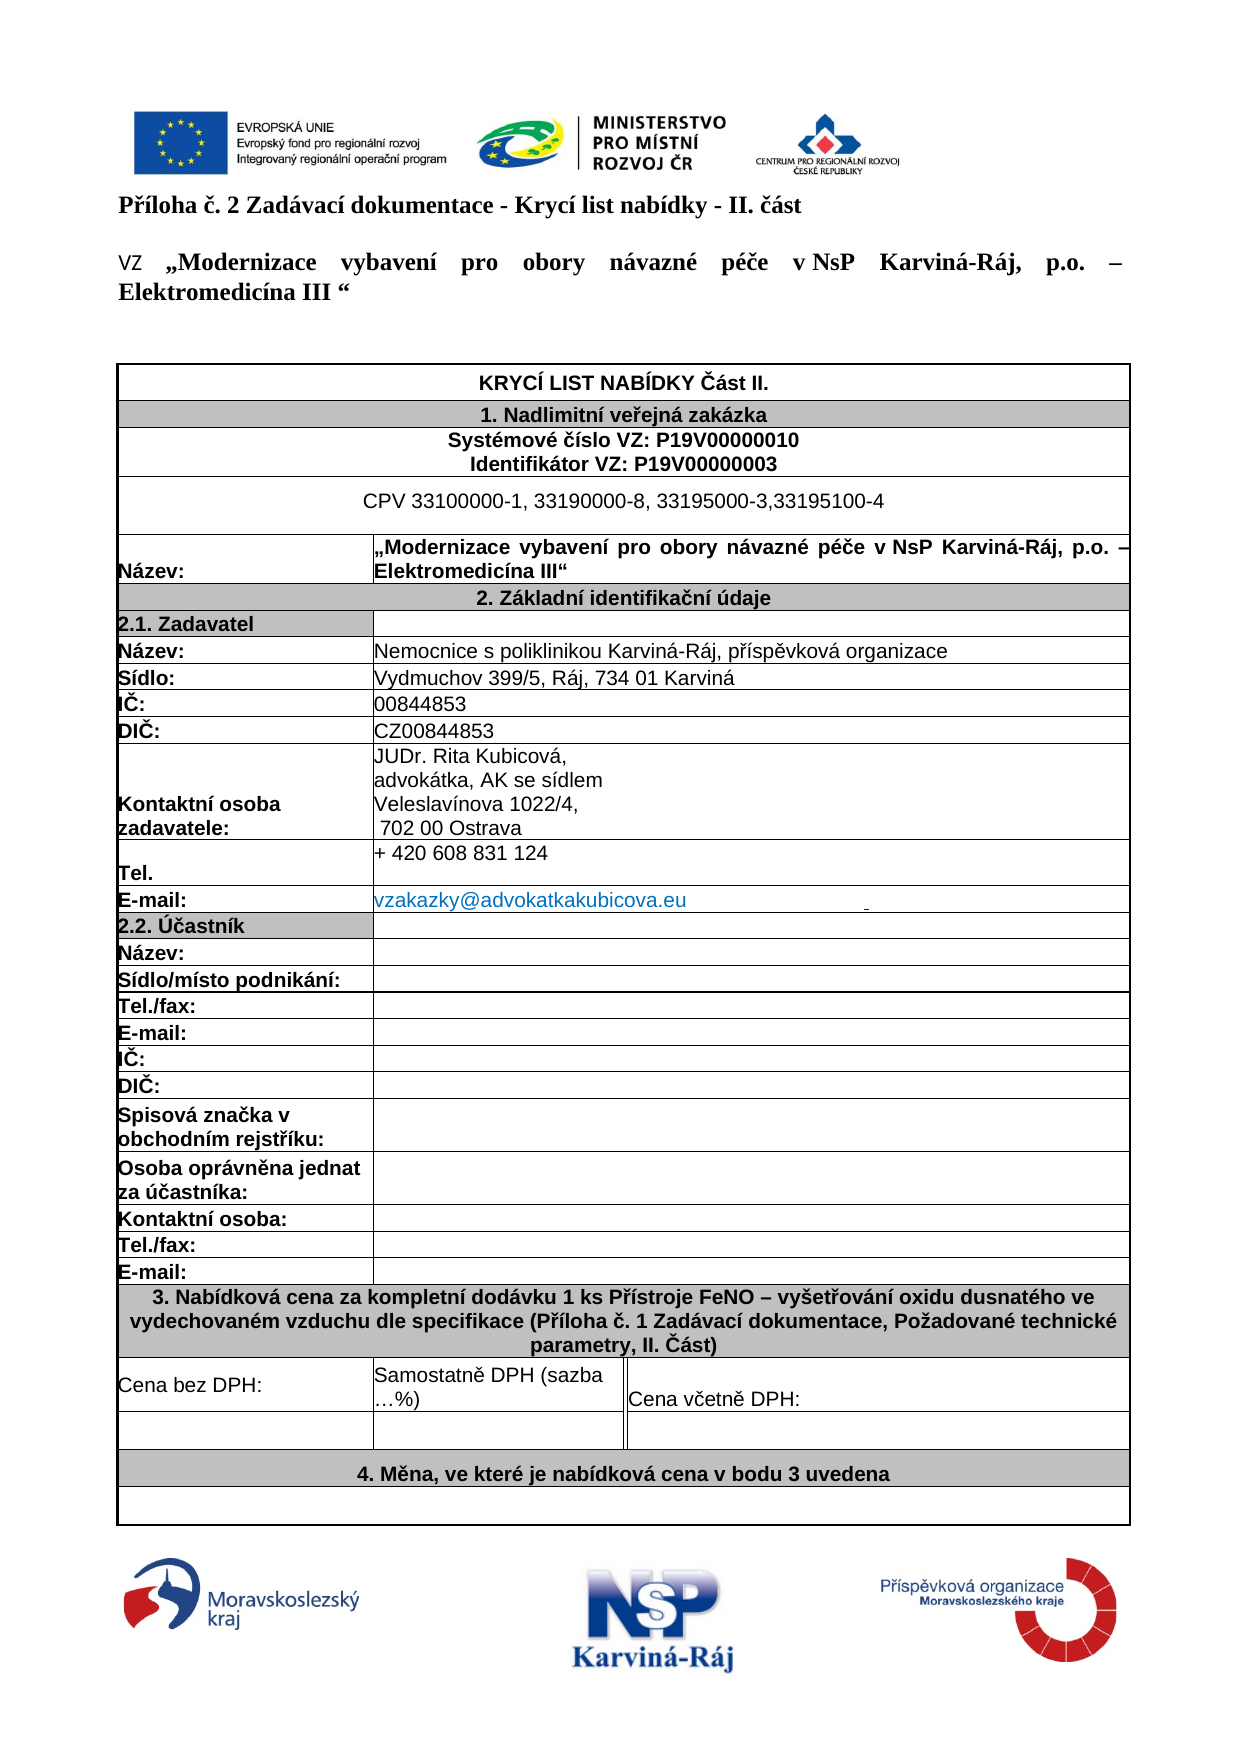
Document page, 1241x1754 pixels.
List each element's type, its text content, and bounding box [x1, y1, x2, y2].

table_cell [624, 744, 863, 839]
table_cell [624, 913, 863, 938]
table_cell [374, 1258, 1129, 1284]
table_cell CPV 33100000-1, 33190000-8, 33195000-3,33195100-4 [119, 477, 1129, 534]
table_cell Nemocnice s poliklinikou Karviná-Ráj, příspěvková organizace [374, 637, 1129, 663]
table_cell [624, 1046, 863, 1071]
table_cell Spisová značka v obchodním rejstříku: [119, 1099, 373, 1151]
table_cell [863, 913, 1129, 938]
table_cell DIČ: [119, 1072, 373, 1098]
table_header KRYCÍ LIST NABÍDKY Část II. [119, 365, 1129, 400]
table_cell [119, 1412, 373, 1449]
table_cell [863, 886, 1129, 912]
table_cell Sídlo/místo podnikání: [119, 966, 373, 991]
table_cell Název: [119, 535, 373, 583]
table_cell 4. Měna, ve které je nabídková cena v bodu 3 uvedena [119, 1450, 1129, 1486]
table_cell [374, 966, 1129, 991]
table_cell [374, 1046, 624, 1071]
table_cell [374, 1152, 1129, 1204]
table_cell [119, 1487, 1129, 1524]
table_cell Kontaktní osoba zadavatele: [119, 744, 373, 839]
table_cell 00844853 [374, 690, 1129, 716]
table_cell 2.1. Zadavatel [119, 611, 373, 636]
table_cell Tel. [119, 840, 373, 885]
table_cell E-mail: [119, 1258, 373, 1284]
table_cell E-mail: [119, 886, 373, 912]
table_cell Tel./fax: [119, 1232, 373, 1257]
table_cell [628, 1412, 1129, 1449]
table_cell [863, 1046, 1129, 1071]
table_cell Cena bez DPH: [119, 1358, 373, 1411]
table_cell 2. Základní identifikační údaje [119, 584, 1129, 610]
table_cell [374, 913, 624, 938]
table_cell 3. Nabídková cena za kompletní dodávku 1 ks Přístroje FeNO – vyšetřování oxidu dusnatého ve vydechovaném vzduchu dle specifikace (Příloha č. 1 Zadávací dokumentace, Požadované technické parametry, II. Část) [119, 1285, 1129, 1357]
table_cell Tel./fax: [119, 993, 373, 1018]
table_cell [374, 939, 1129, 965]
table_cell [374, 1232, 1129, 1257]
table_cell [863, 840, 1129, 885]
table_cell [374, 1412, 623, 1449]
table_cell E-mail: [119, 1019, 373, 1044]
table_cell Sídlo: [119, 664, 373, 689]
table_cell [374, 1019, 1129, 1044]
table_cell [374, 611, 1129, 636]
table_cell IČ: [119, 1046, 373, 1071]
table_cell [863, 744, 1129, 839]
table_cell „Modernizace vybavení pro obory návazné péče v NsP Karviná-Ráj, p.o. – Elektromedicína III“ [374, 535, 1129, 583]
table_cell 1. Nadlimitní veřejná zakázka [119, 401, 1129, 427]
table_cell JUDr. Rita Kubicová, advokátka, AK se sídlem Veleslavínova 1022/4, 702 00 Ostrava [374, 744, 624, 839]
table_cell [374, 993, 1129, 1018]
table_cell Systémové číslo VZ: P19V00000010 Identifikátor VZ: P19V00000003 [119, 428, 1129, 476]
table_cell IČ: [119, 690, 373, 716]
table_cell CZ00844853 [374, 717, 1129, 742]
table_cell [374, 1072, 1129, 1098]
table_cell [374, 1205, 1129, 1231]
table_cell Samostatně DPH (sazba …%) [374, 1358, 623, 1411]
table_cell Vydmuchov 399/5, Ráj, 734 01 Karviná [374, 664, 1129, 689]
table_cell 2.2. Účastník [119, 913, 373, 938]
table_cell [374, 1099, 1129, 1151]
table_cell Název: [119, 939, 373, 965]
table_cell Název: [119, 637, 373, 663]
table_cell Kontaktní osoba: [119, 1205, 373, 1231]
table_cell Cena včetně DPH: [628, 1358, 1129, 1411]
table_cell Osoba oprávněna jednat za účastníka: [119, 1152, 373, 1204]
table_cell DIČ: [119, 717, 373, 742]
table_cell vzakazky@advokatkakubicova.eu [374, 886, 863, 912]
table_cell + 420 608 831 124 [374, 840, 863, 885]
